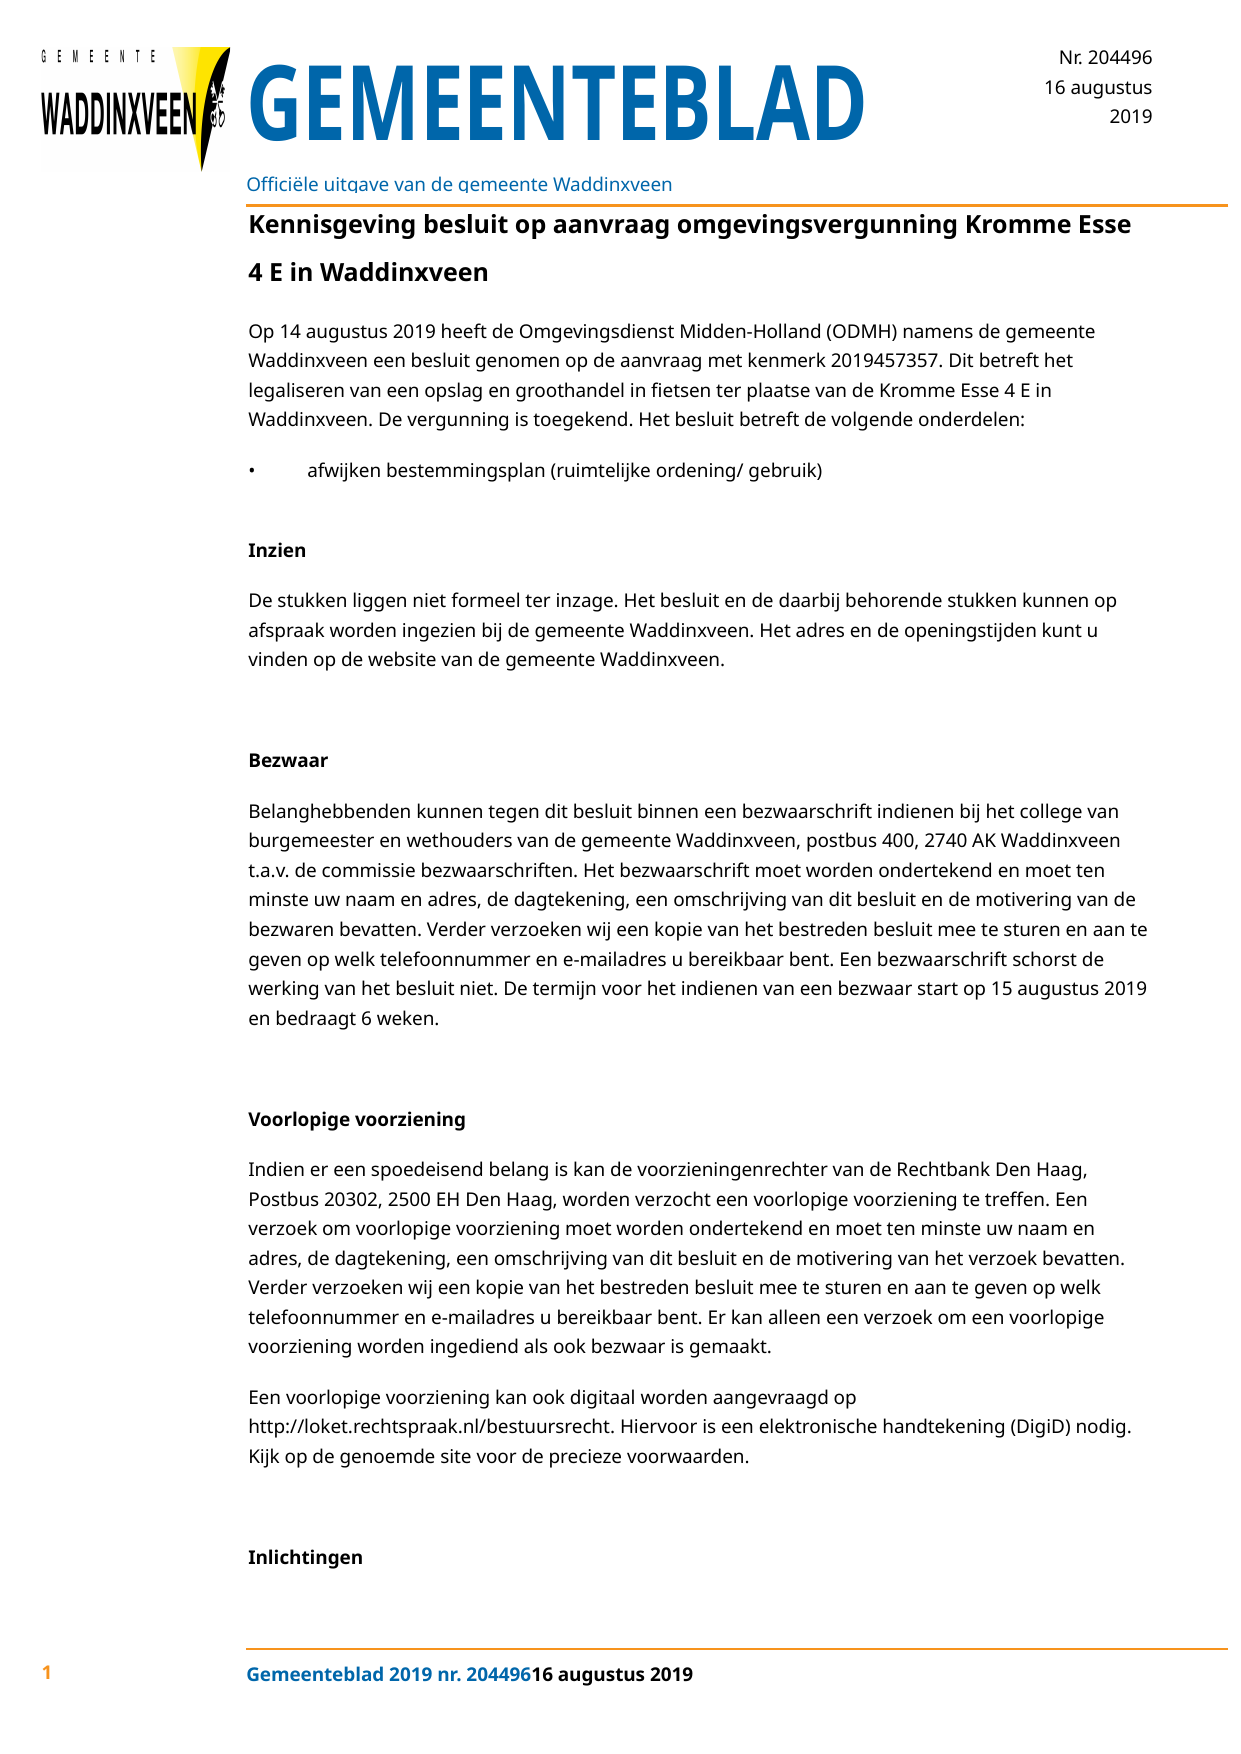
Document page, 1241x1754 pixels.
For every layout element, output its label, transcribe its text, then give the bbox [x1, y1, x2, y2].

text Belanghebbenden kunnen tegen dit besluit binnen een bezwaarschrift indienen bij het college van burgemeester en wethouders van de gemeente Waddinxveen, postbus 400, 2740 AK Waddinxveen t.a.v. de commissie bezwaarschriften. Het bezwaarschrift moet worden ondertekend en moet ten minste uw naam en adres, de dagtekening, een omschrijving van dit besluit en de motivering van de bezwaren bevatten. Verder verzoeken wij een kopie van het bestreden besluit mee te sturen en aan te geven op welk telefoonnummer en e-mailadres u bereikbaar bent. Een bezwaarschrift schorst de werking van het besluit niet. De termijn voor het indienen van een bezwaar start op 15 augustus 2019 en bedraagt 6 weken. [248, 798, 1152, 1031]
text Inlichtingen [248, 1544, 1152, 1570]
text Een voorlopige voorziening kan ook digitaal worden aangevraagd op http://loket.rechtspraak.nl/bestuursrecht. Hiervoor is een elektronische handtekening (DigiD) nodig. Kijk op de genoemde site voor de precieze voorwaarden. [248, 1384, 1152, 1469]
text Bezwaar [248, 747, 1152, 773]
text Op 14 augustus 2019 heeft de Omgevingsdienst Midden-Holland (ODMH) namens de gemeente Waddinxveen een besluit genomen op de aanvraag met kenmerk 2019457357. Dit betreft het legaliseren van een opslag en groothandel in fietsen ter plaatse van de Kromme Esse 4 E in Waddinxveen. De vergunning is toegekend. Het besluit betreft de volgende onderdelen: [248, 318, 1152, 432]
picture [41, 47, 231, 172]
text De stukken liggen niet formeel ter inzage. Het besluit en de daarbij behorende stukken kunnen op afspraak worden ingezien bij de gemeente Waddinxveen. Het adres en de openingstijden kunt u vinden op de website van de gemeente Waddinxveen. [248, 587, 1152, 672]
text Inzien [248, 537, 1152, 563]
list afwijken bestemmingsplan (ruimtelijke ordening/ gebruik) [248, 457, 1152, 483]
text Kennisgeving besluit op aanvraag omgevingsvergunning Kromme Esse 4 E in Waddinxveen [248, 207, 1152, 288]
text Voorlopige voorziening [248, 1106, 1152, 1132]
text Indien er een spoedeisend belang is kan de voorzieningenrechter van de Rechtbank Den Haag, Postbus 20302, 2500 EH Den Haag, worden verzocht een voorlopige voorziening te treffen. Een verzoek om voorlopige voorziening moet worden ondertekend en moet ten minste uw naam en adres, de dagtekening, een omschrijving van dit besluit en de motivering van het verzoek bevatten. Verder verzoeken wij een kopie van het bestreden besluit mee te sturen en aan te geven op welk telefoonnummer en e-mailadres u bereikbaar bent. Er kan alleen een verzoek om een voorlopige voorziening worden ingediend als ook bezwaar is gemaakt. [248, 1156, 1152, 1359]
